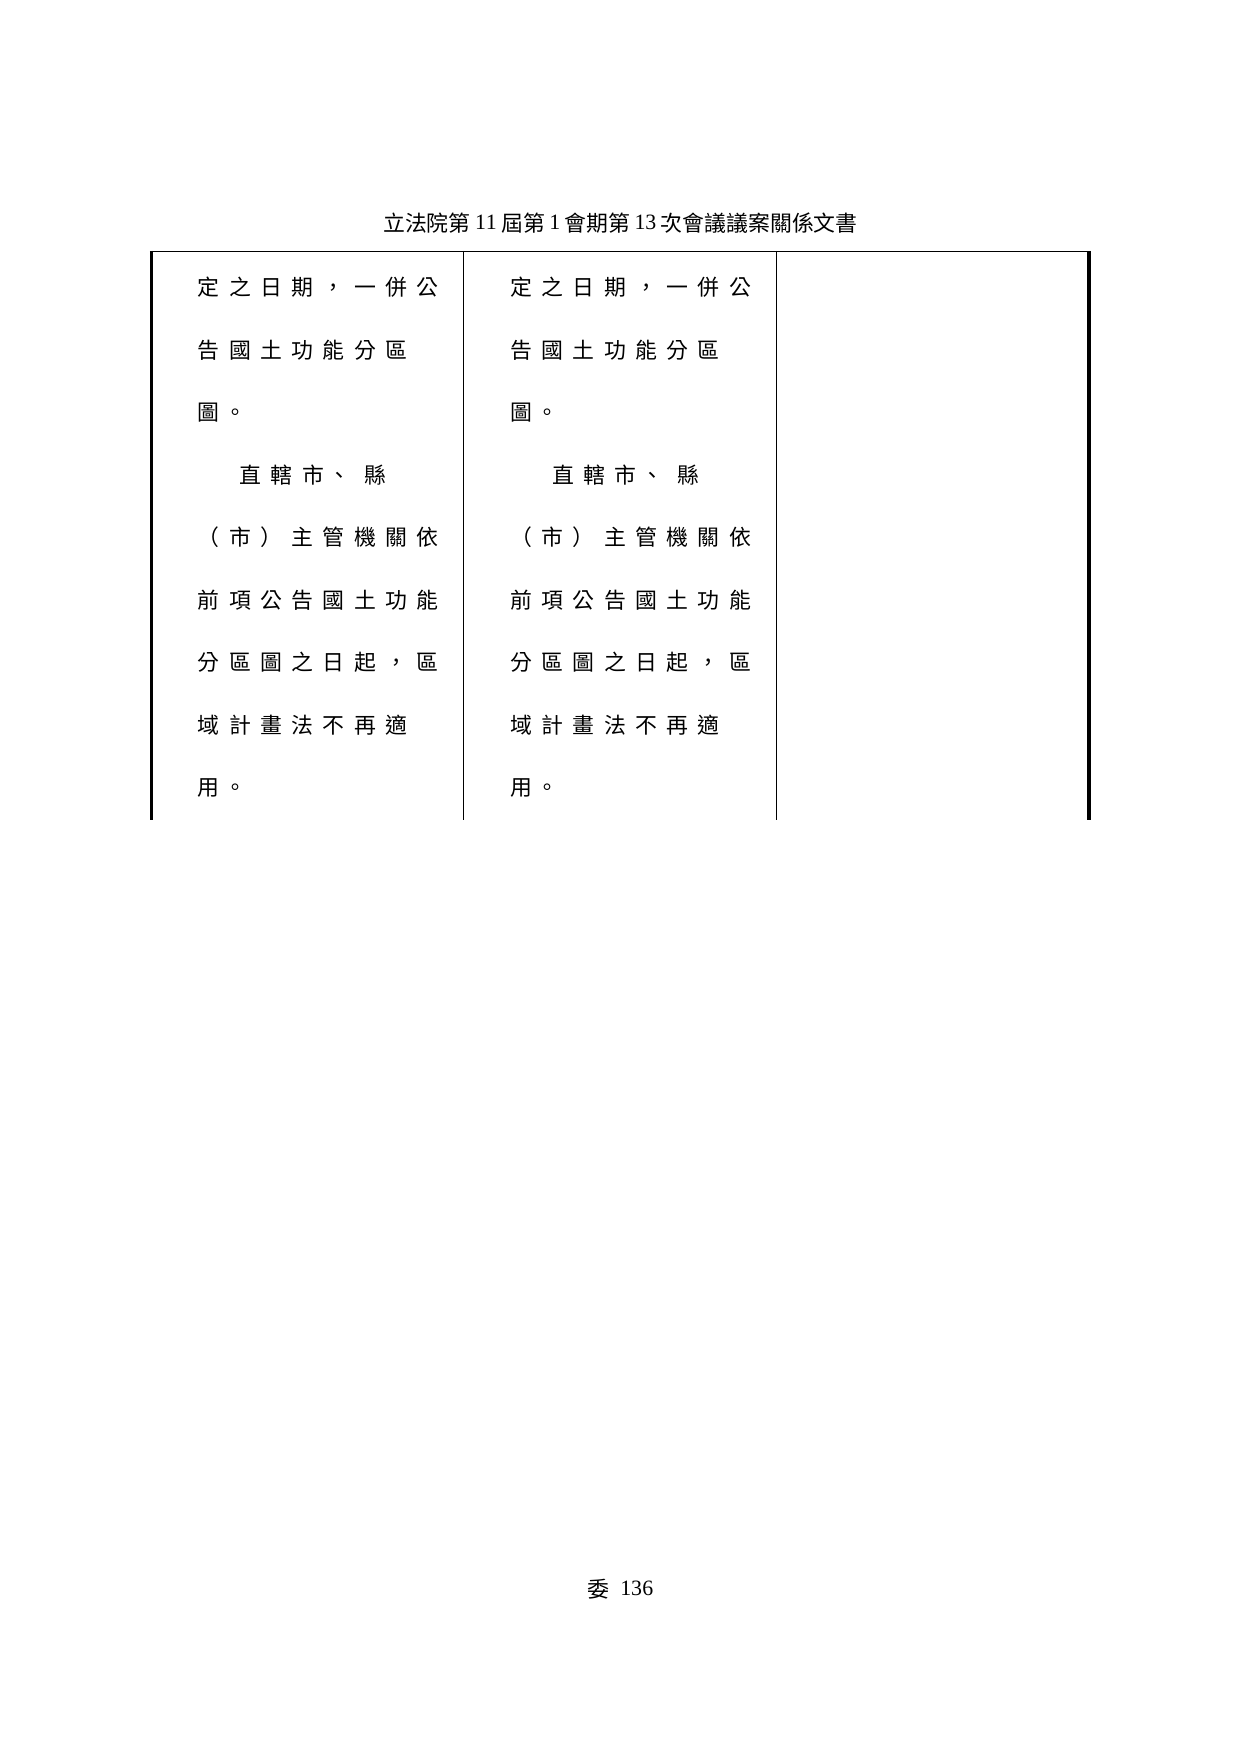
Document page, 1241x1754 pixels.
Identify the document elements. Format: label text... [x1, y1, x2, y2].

table_cell 定之日期，一併公告國土功能分區圖。 直轄市、縣（市）主管機關依前項公告國土功能分區圖之日起，區域計畫法不再適用。 [153, 252, 463, 820]
table_cell 定之日期，一併公告國土功能分區圖。 直轄市、縣（市）主管機關依前項公告國土功能分區圖之日起，區域計畫法不再適用。 [464, 252, 776, 820]
table_cell [777, 252, 1087, 820]
